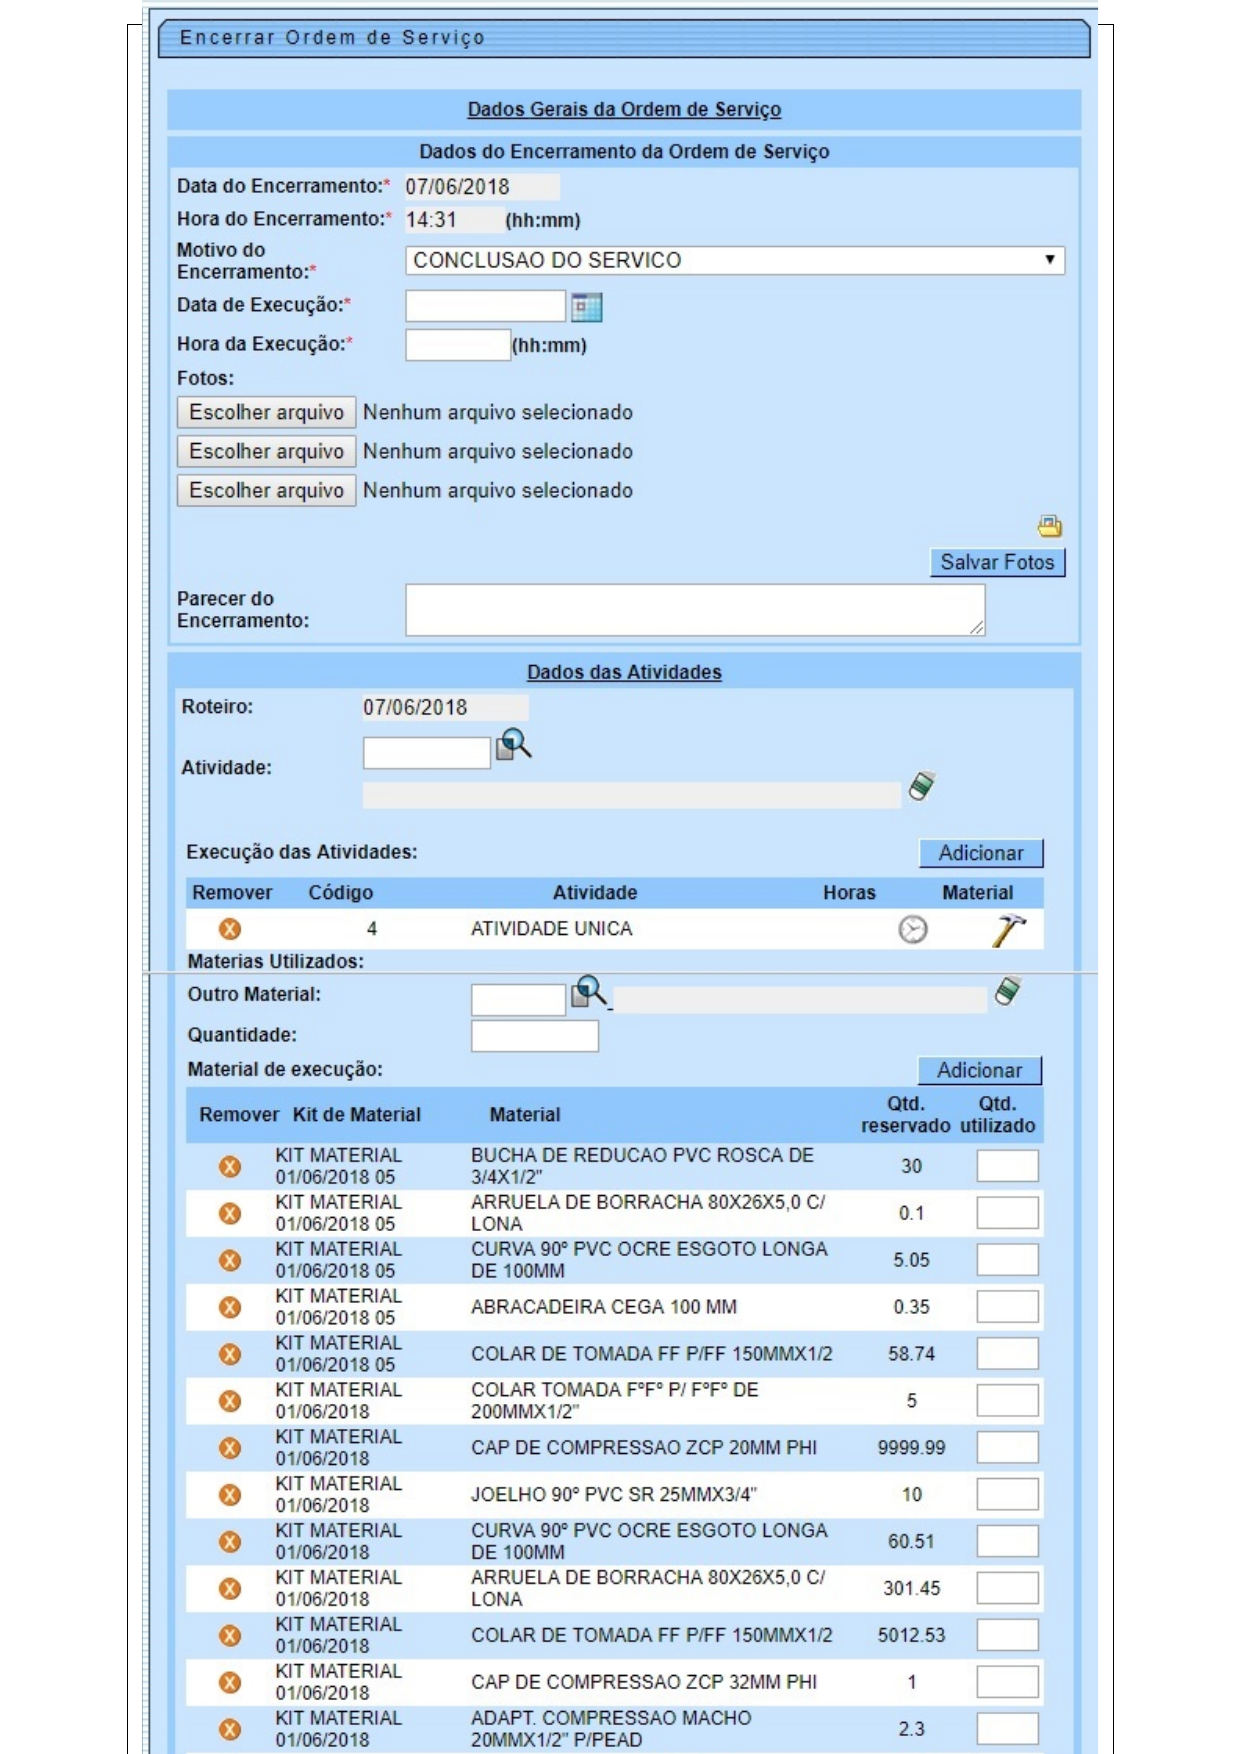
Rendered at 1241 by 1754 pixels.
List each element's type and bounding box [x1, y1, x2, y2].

picture [142, 0, 1099, 1754]
table_header [128, 25, 142, 1754]
table_header [1099, 25, 1113, 1754]
